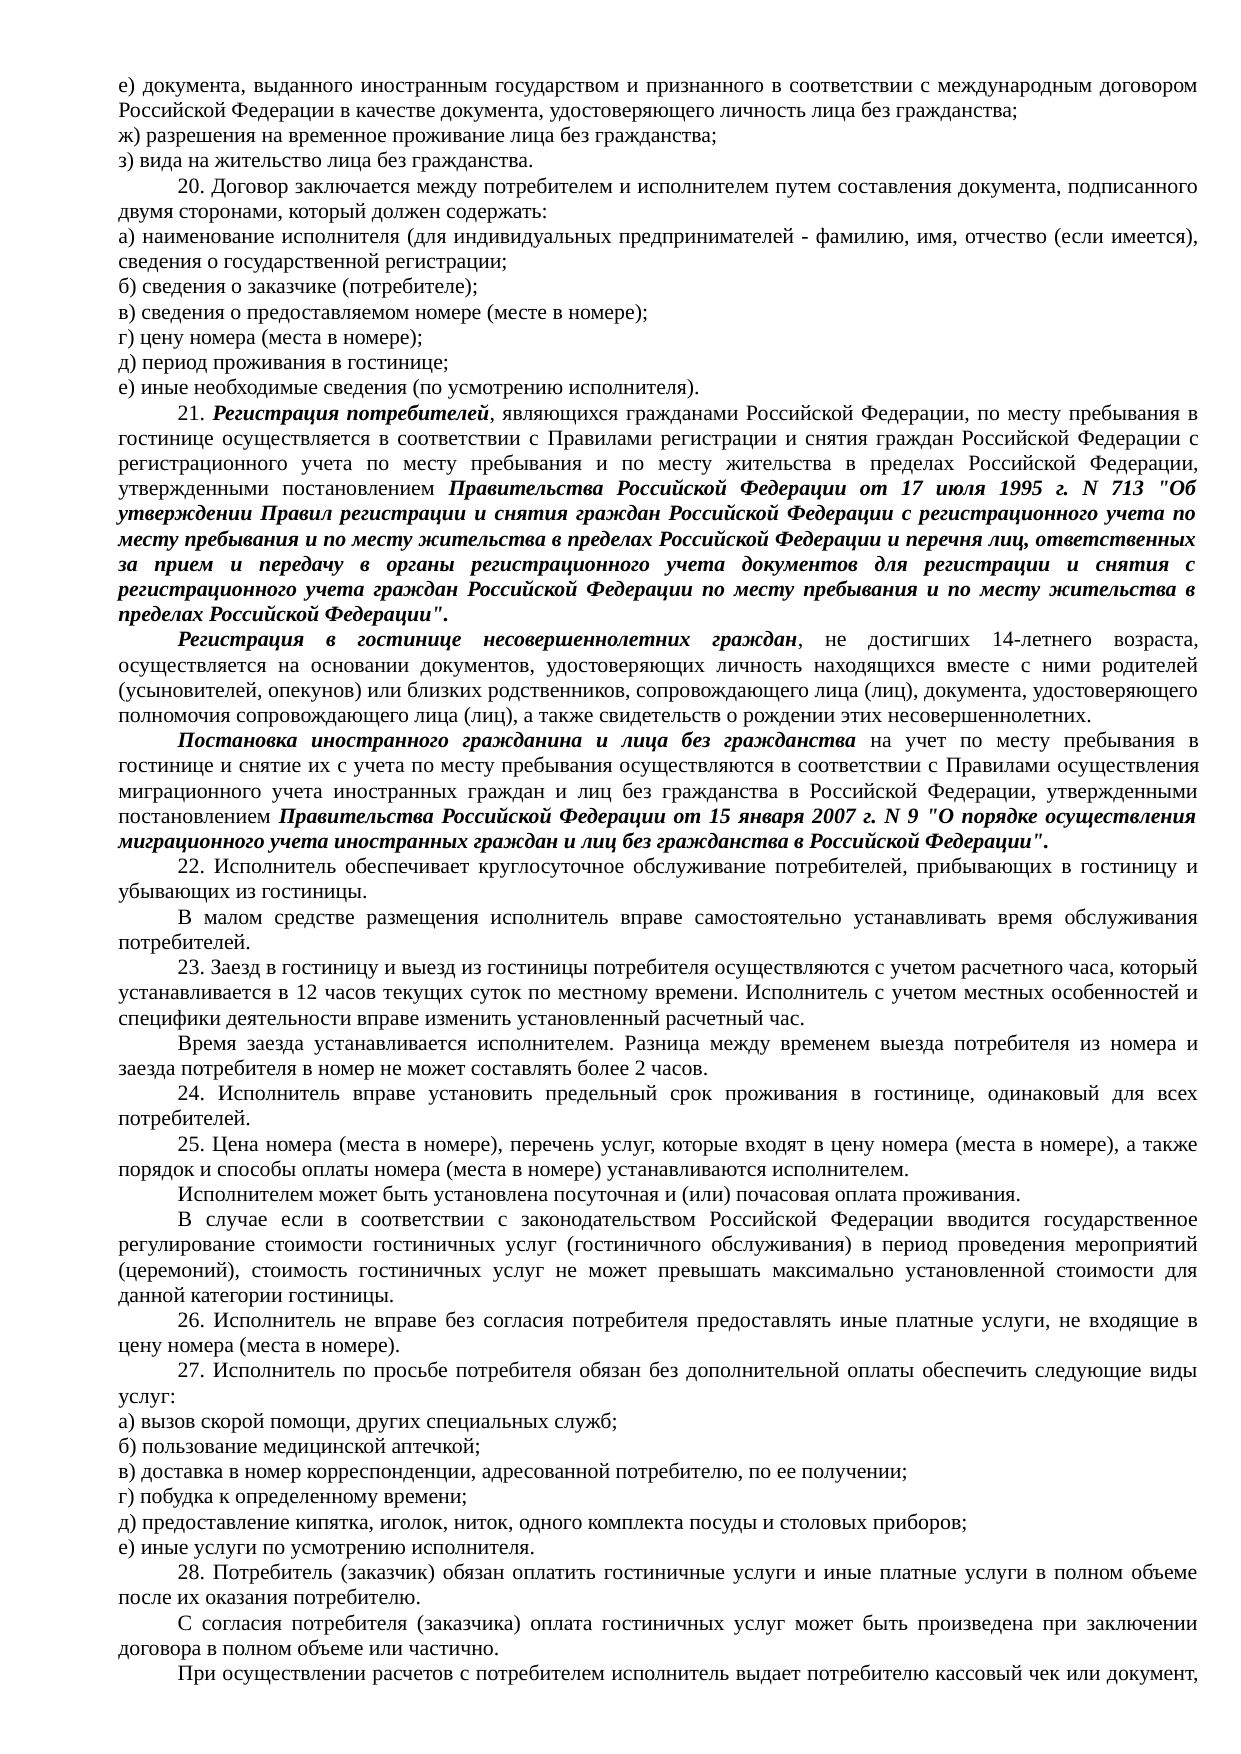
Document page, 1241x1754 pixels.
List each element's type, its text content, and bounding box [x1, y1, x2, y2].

text а) наименование исполнителя (для индивидуальных предпринимателей - фамилию, имя, отчество (если имеется), сведения о государственной регистрации; [118, 223, 1199, 273]
text 26. Исполнитель не вправе без согласия потребителя предоставлять иные платные услуги, не входящие в цену номера (места в номере). [118, 1307, 1199, 1357]
text е) иные услуги по усмотрению исполнителя. [118, 1534, 1199, 1559]
text 27. Исполнитель по просьбе потребителя обязан без дополнительной оплаты обеспечить следующие виды услуг: [118, 1357, 1199, 1408]
text 28. Потребитель (заказчик) обязан оплатить гостиничные услуги и иные платные услуги в полном объеме после их оказания потребителю. [118, 1559, 1199, 1609]
text В малом средстве размещения исполнитель вправе самостоятельно устанавливать время обслуживания потребителей. [118, 904, 1199, 954]
text 23. Заезд в гостиницу и выезд из гостиницы потребителя осуществляются с учетом расчетного часа, который устанавливается в 12 часов текущих суток по местному времени. Исполнитель с учетом местных особенностей и специфики деятельности вправе изменить установленный расчетный час. [118, 954, 1199, 1030]
text ж) разрешения на временное проживание лица без гражданства; [118, 122, 1199, 147]
text Постановка иностранного гражданина и лица без гражданства на учет по месту пребывания в гостинице и снятие их с учета по месту пребывания осуществляются в соответствии с Правилами осуществления миграционного учета иностранных граждан и лиц без гражданства в Российской Федерации, утвержденными постановлением Правительства Российской Федерации от 15 января 2007 г. N 9 "О порядке осуществления миграционного учета иностранных граждан и лиц без гражданства в Российской Федерации". [118, 727, 1199, 853]
text При осуществлении расчетов с потребителем исполнитель выдает потребителю кассовый чек или документ, [118, 1660, 1199, 1685]
text С согласия потребителя (заказчика) оплата гостиничных услуг может быть произведена при заключении договора в полном объеме или частично. [118, 1609, 1199, 1660]
text з) вида на жительство лица без гражданства. [118, 147, 1199, 173]
text г) побудка к определенному времени; [118, 1483, 1199, 1509]
text б) сведения о заказчике (потребителе); [118, 273, 1199, 299]
text 21. Регистрация потребителей, являющихся гражданами Российской Федерации, по месту пребывания в гостинице осуществляется в соответствии с Правилами регистрации и снятия граждан Российской Федерации с регистрационного учета по месту пребывания и по месту жительства в пределах Российской Федерации, утвержденными постановлением Правительства Российской Федерации от 17 июля 1995 г. N 713 "Об утверждении Правил регистрации и снятия граждан Российской Федерации с регистрационного учета по месту пребывания и по месту жительства в пределах Российской Федерации и перечня лиц, ответственных за прием и передачу в органы регистрационного учета документов для регистрации и снятия с регистрационного учета граждан Российской Федерации по месту пребывания и по месту жительства в пределах Российской Федерации". [118, 399, 1199, 626]
text г) цену номера (места в номере); [118, 324, 1199, 349]
text 25. Цена номера (места в номере), перечень услуг, которые входят в цену номера (места в номере), а также порядок и способы оплаты номера (места в номере) устанавливаются исполнителем. [118, 1131, 1199, 1181]
text д) предоставление кипятка, иголок, ниток, одного комплекта посуды и столовых приборов; [118, 1509, 1199, 1534]
text е) документа, выданного иностранным государством и признанного в соответствии с международным договором Российской Федерации в качестве документа, удостоверяющего личность лица без гражданства; [118, 72, 1199, 122]
text в) доставка в номер корреспонденции, адресованной потребителю, по ее получении; [118, 1458, 1199, 1483]
text 22. Исполнитель обеспечивает круглосуточное обслуживание потребителей, прибывающих в гостиницу и убывающих из гостиницы. [118, 853, 1199, 904]
text а) вызов скорой помощи, других специальных служб; [118, 1408, 1199, 1433]
text е) иные необходимые сведения (по усмотрению исполнителя). [118, 374, 1199, 399]
text Исполнителем может быть установлена посуточная и (или) почасовая оплата проживания. [118, 1181, 1199, 1206]
text в) сведения о предоставляемом номере (месте в номере); [118, 299, 1199, 324]
text б) пользование медицинской аптечкой; [118, 1433, 1199, 1458]
text Регистрация в гостинице несовершеннолетних граждан, не достигших 14-летнего возраста, осуществляется на основании документов, удостоверяющих личность находящихся вместе с ними родителей (усыновителей, опекунов) или близких родственников, сопровождающего лица (лиц), документа, удостоверяющего полномочия сопровождающего лица (лиц), а также свидетельств о рождении этих несовершеннолетних. [118, 626, 1199, 727]
text д) период проживания в гостинице; [118, 349, 1199, 374]
text Время заезда устанавливается исполнителем. Разница между временем выезда потребителя из номера и заезда потребителя в номер не может составлять более 2 часов. [118, 1030, 1199, 1080]
text 20. Договор заключается между потребителем и исполнителем путем составления документа, подписанного двумя сторонами, который должен содержать: [118, 173, 1199, 223]
text В случае если в соответствии с законодательством Российской Федерации вводится государственное регулирование стоимости гостиничных услуг (гостиничного обслуживания) в период проведения мероприятий (церемоний), стоимость гостиничных услуг не может превышать максимально установленной стоимости для данной категории гостиницы. [118, 1206, 1199, 1307]
text 24. Исполнитель вправе установить предельный срок проживания в гостинице, одинаковый для всех потребителей. [118, 1080, 1199, 1131]
